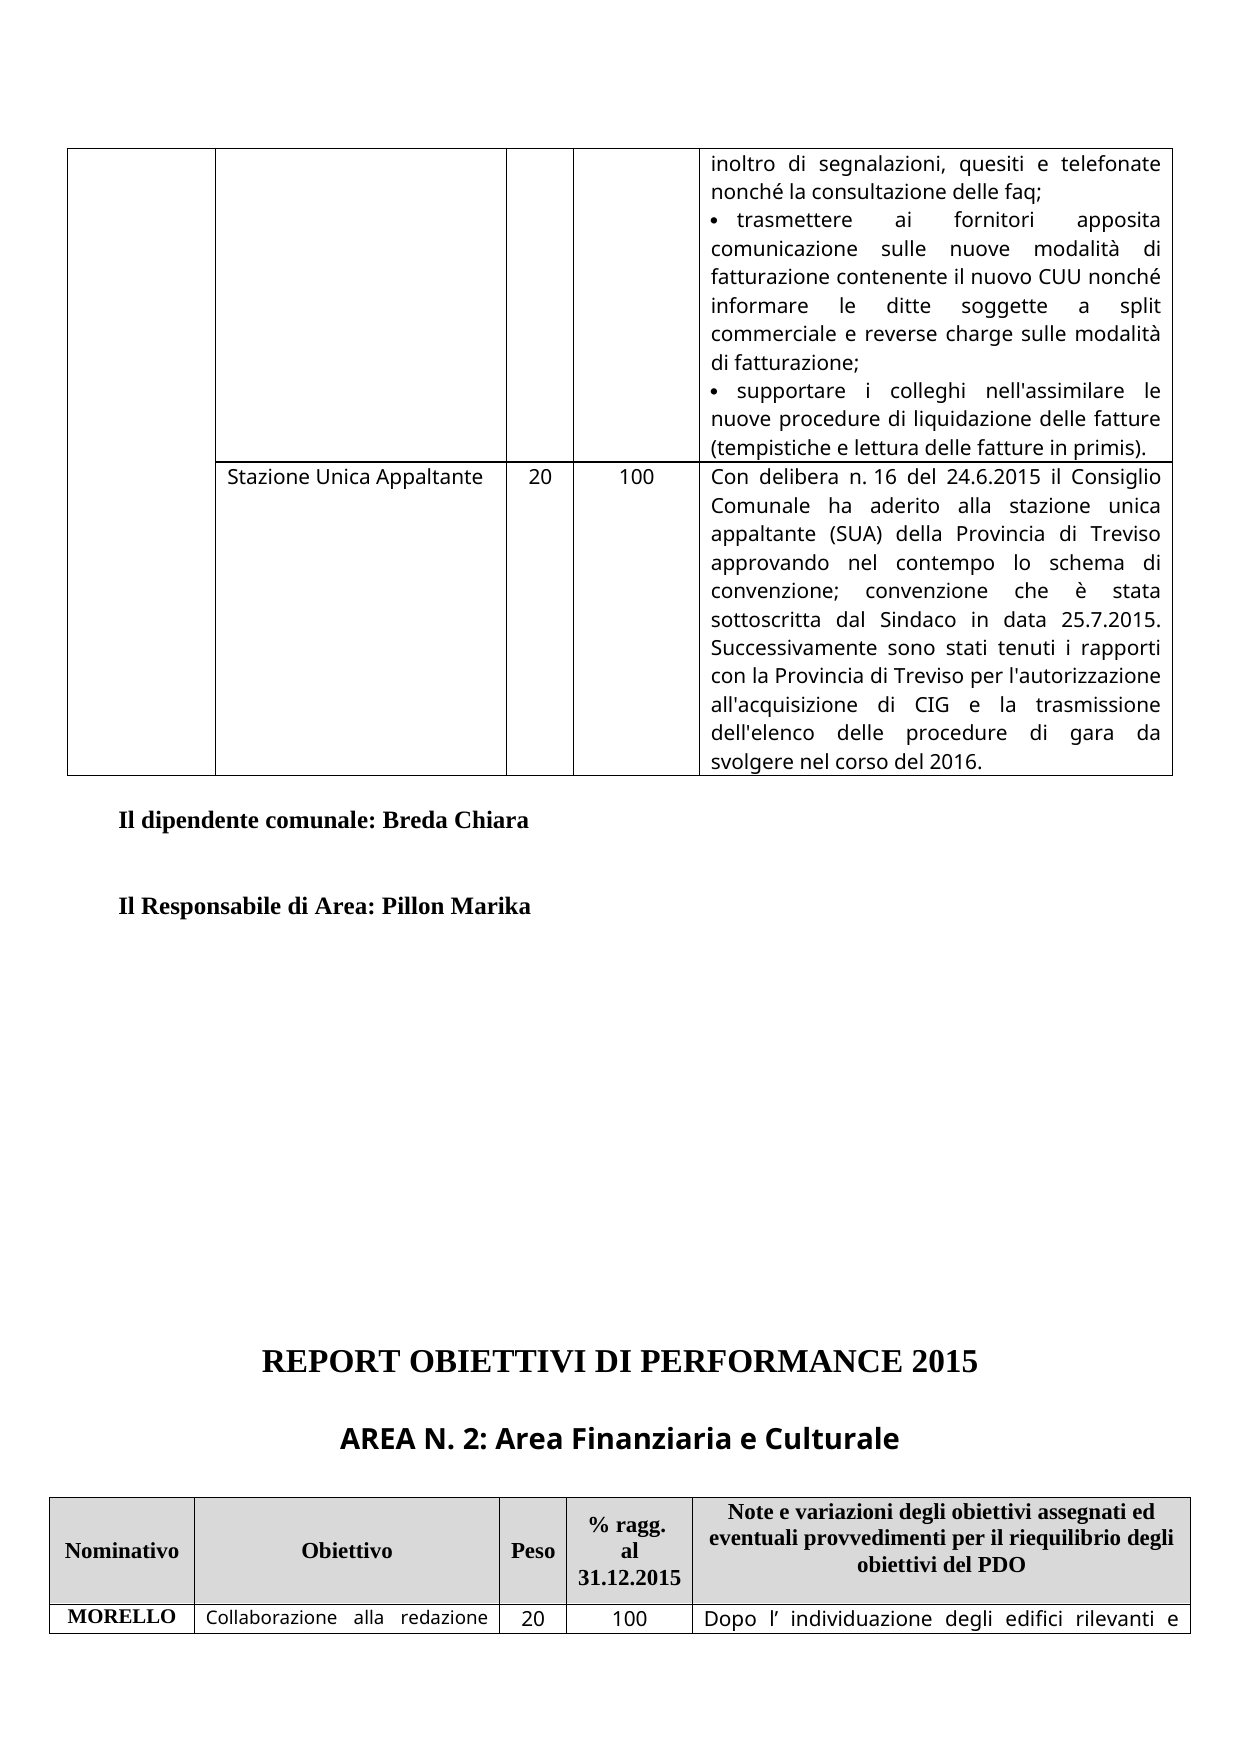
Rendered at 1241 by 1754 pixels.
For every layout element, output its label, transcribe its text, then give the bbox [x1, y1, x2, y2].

table_cell 20 [500, 1605, 566, 1633]
table_cell 100 [567, 1605, 692, 1633]
table_cell inoltro di segnalazioni, quesiti e telefonate nonché la consultazione delle faq; trasmettere ai fornitori apposita comunicazione sulle nuove modalità di fatturazione contenente il nuovo CUU nonché informare le ditte soggette a split commerciale e reverse charge sulle modalità di fatturazione; supportare i colleghi nell'assimilare le nuove procedure di liquidazione delle fatture (tempistiche e lettura delle fatture in primis). [700, 149, 1172, 461]
table_cell Dopo l’ individuazione degli edifici rilevanti e [693, 1605, 1190, 1633]
table_header Peso [500, 1498, 566, 1603]
table_header Obiettivo [195, 1498, 499, 1603]
table_cell 100 [574, 463, 699, 775]
table_header Nominativo [50, 1498, 194, 1603]
table_cell [507, 149, 573, 461]
text REPORT OBIETTIVI DI PERFORMANCE 2015 [118, 1342, 1122, 1380]
text Il Responsabile di Area: Pillon Marika [118, 891, 1122, 920]
table_cell [216, 149, 506, 461]
table_header % ragg. al 31.12.2015 [567, 1498, 692, 1603]
table_header Note e variazioni degli obiettivi assegnati ed eventuali provvedimenti per il riequilibrio degli obiettivi del PDO [693, 1498, 1190, 1603]
table_cell [68, 149, 215, 775]
table_cell [574, 149, 699, 461]
table_cell Con delibera n. 16 del 24.6.2015 il Consiglio Comunale ha aderito alla stazione unica appaltante (SUA) della Provincia di Treviso approvando nel contempo lo schema di convenzione; convenzione che è stata sottoscritta dal Sindaco in data 25.7.2015. Successivamente sono stati tenuti i rapporti con la Provincia di Treviso per l'autorizzazione all'acquisizione di CIG e la trasmissione dell'elenco delle procedure di gara da svolgere nel corso del 2016. [700, 463, 1172, 775]
table_cell 20 [507, 463, 573, 775]
text Il dipendente comunale: Breda Chiara [118, 805, 1122, 834]
table_cell Collaborazione alla redazione [195, 1605, 499, 1633]
table_cell Stazione Unica Appaltante [216, 463, 506, 775]
text AREA N. 2: Area Finanziaria e Culturale [118, 1418, 1122, 1458]
table_cell MORELLO [50, 1605, 194, 1633]
